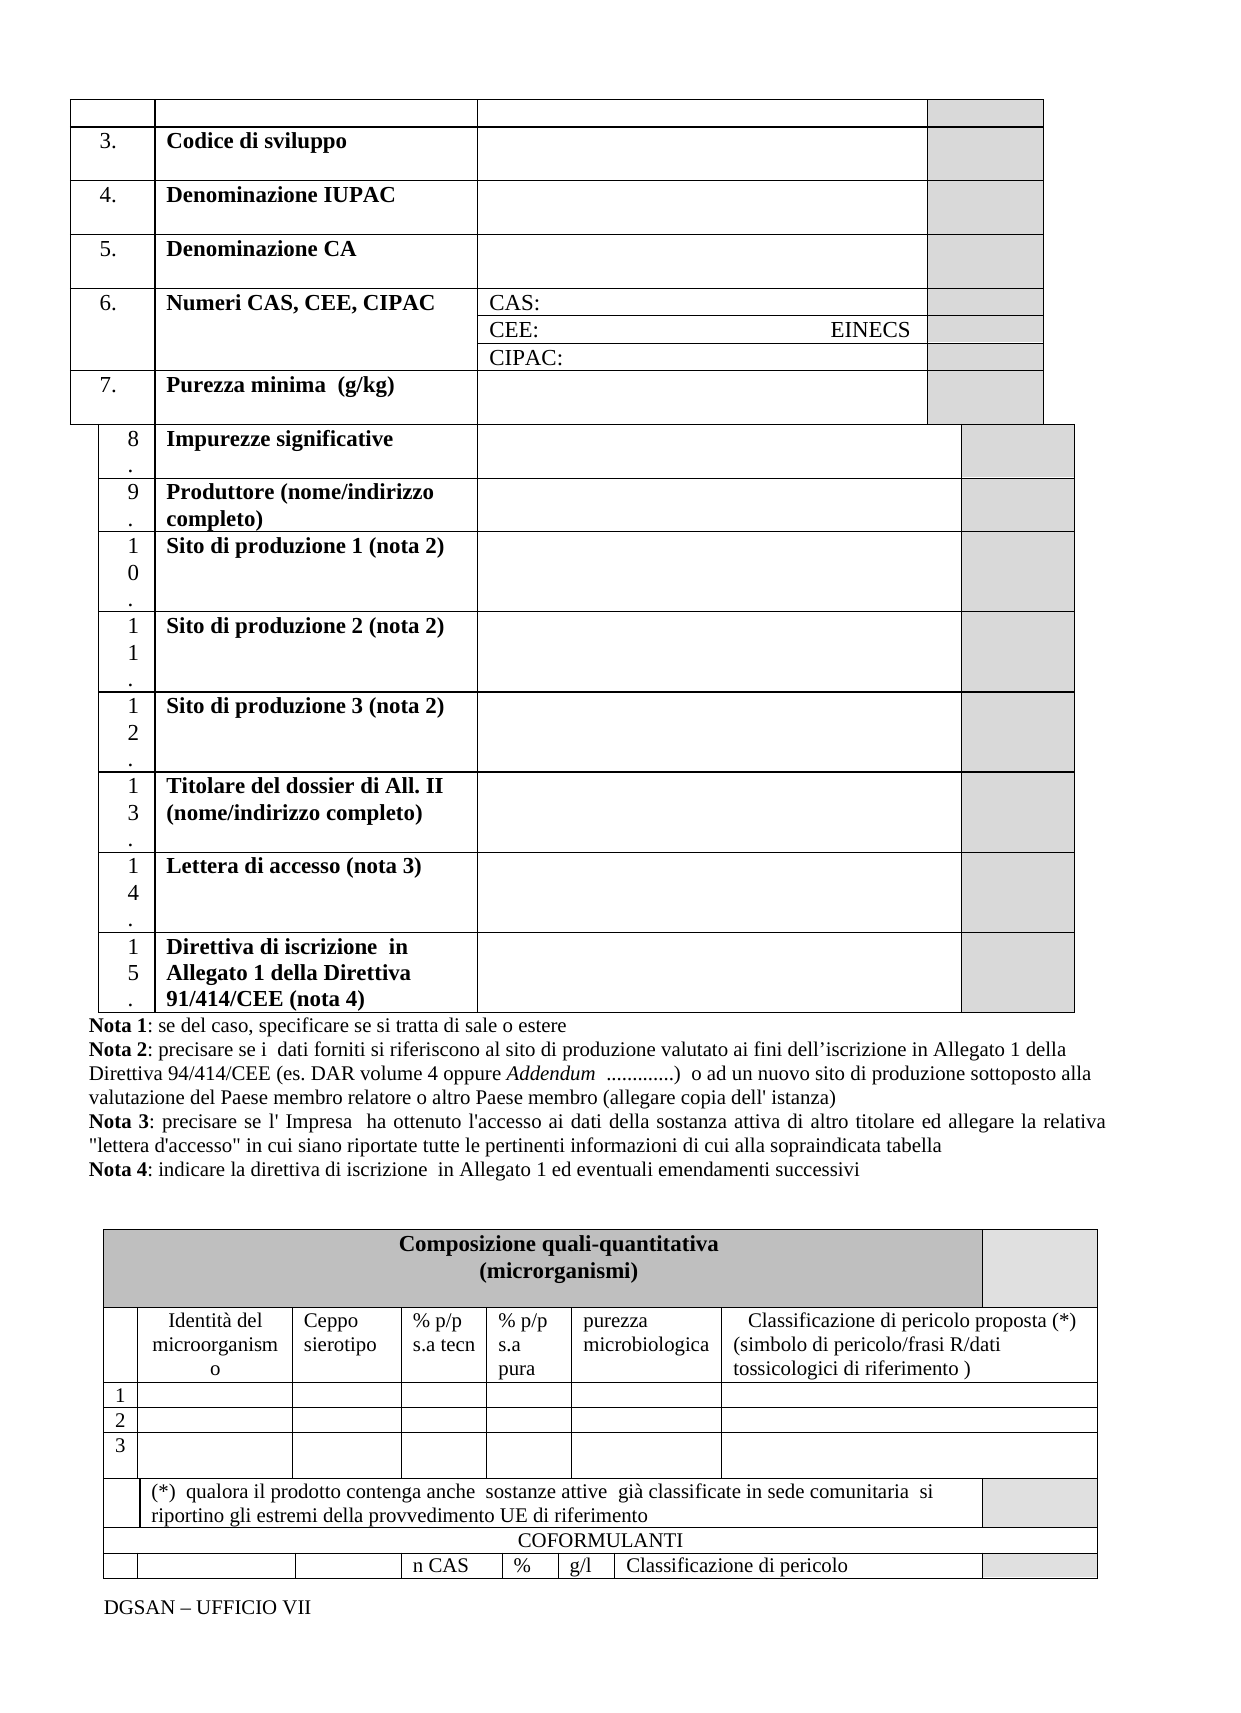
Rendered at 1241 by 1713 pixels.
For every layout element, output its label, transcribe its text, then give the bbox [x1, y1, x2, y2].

table_cell [293, 1433, 401, 1478]
table_cell [296, 1554, 401, 1577]
table_cell [722, 1408, 1097, 1432]
table_cell Direttiva di iscrizione in Allegato 1 della Direttiva 91/414/CEE (nota 4) [156, 933, 477, 1012]
table_cell g/l [559, 1554, 614, 1577]
table_cell [1044, 99, 1074, 126]
table_cell [71, 235, 154, 288]
table_cell [478, 853, 961, 932]
table_cell [983, 1479, 1097, 1527]
table_cell [478, 100, 927, 126]
table_cell Identità del microorganismo [138, 1308, 292, 1382]
table_cell Ceppo sierotipo [293, 1308, 401, 1382]
table_cell Sito di produzione 2 (nota 2) [156, 612, 477, 691]
table_cell Classificazione di pericolo proposta (*) (simbolo di pericolo/frasi R/dati tossicologici di riferimento ) [722, 1308, 1097, 1382]
table_cell [70, 531, 98, 611]
table_cell [478, 128, 927, 180]
table_cell [1044, 370, 1074, 424]
table_cell [70, 611, 98, 691]
table_cell [478, 235, 927, 288]
table_cell Denominazione IUPAC [156, 181, 477, 234]
table_cell [71, 371, 154, 424]
table_cell (*) qualora il prodotto contenga anche sostanze attive già classificate in sede comunitaria si riportino gli estremi della provvedimento UE di riferimento [141, 1479, 982, 1527]
table_cell [928, 235, 1043, 288]
table_cell [478, 532, 961, 611]
table_cell Numeri CAS, CEE, CIPAC [156, 289, 477, 370]
table_cell [70, 932, 98, 1012]
table_cell CAS: [478, 289, 927, 315]
table_cell [928, 371, 1043, 424]
table_cell Titolare del dossier di All. II (nome/indirizzo completo) [156, 773, 477, 852]
table_cell [962, 425, 1074, 477]
table_cell [104, 1308, 137, 1382]
table_cell [478, 425, 961, 477]
table_cell [1044, 315, 1074, 342]
table_cell [962, 773, 1074, 852]
table_cell [99, 693, 154, 771]
table_cell [138, 1554, 295, 1577]
table_cell [138, 1408, 292, 1432]
table_cell [99, 853, 154, 932]
table_cell [962, 532, 1074, 611]
table_cell [293, 1408, 401, 1432]
table_cell [1044, 343, 1074, 370]
table_cell [99, 532, 154, 611]
table_cell [928, 316, 1043, 342]
table_cell Denominazione CA [156, 235, 477, 288]
table_cell Lettera di accesso (nota 3) [156, 853, 477, 932]
table_cell [962, 693, 1074, 771]
table_cell [928, 181, 1043, 234]
table_cell [722, 1383, 1097, 1407]
table_cell [70, 691, 98, 771]
table_cell [722, 1433, 1097, 1478]
table_cell [478, 612, 961, 691]
table_cell [572, 1383, 721, 1407]
table_header [983, 1230, 1097, 1307]
table_cell % p/p s.a pura [487, 1308, 571, 1382]
table_cell [487, 1408, 571, 1432]
table_cell [71, 128, 154, 180]
table_cell [928, 289, 1043, 315]
table_cell [104, 1479, 139, 1527]
table_cell [104, 1554, 137, 1577]
table_cell [1044, 288, 1074, 315]
table_cell [1044, 180, 1074, 234]
table_cell purezza microbiologica [572, 1308, 721, 1382]
table_cell [487, 1433, 571, 1478]
table_cell [487, 1383, 571, 1407]
table_cell [138, 1433, 292, 1478]
table_cell [70, 478, 98, 531]
table_cell [138, 1383, 292, 1407]
table_cell 2 [104, 1408, 137, 1432]
table_cell 1 [104, 1383, 137, 1407]
table_cell [478, 773, 961, 852]
table_cell CIPAC: [478, 344, 927, 370]
table_cell [478, 693, 961, 771]
table_cell [478, 181, 927, 234]
table_cell [71, 100, 154, 126]
table_cell n CAS [402, 1554, 502, 1577]
table_cell [99, 479, 154, 531]
table_cell [70, 771, 98, 852]
table_cell [962, 479, 1074, 531]
table_cell [99, 612, 154, 691]
table_cell [99, 933, 154, 1012]
table_cell Impurezze significative [156, 425, 477, 477]
table_cell [1044, 126, 1074, 180]
table_cell Sito di produzione 3 (nota 2) [156, 693, 477, 771]
table_cell [1044, 234, 1074, 288]
table_cell [928, 344, 1043, 370]
table_cell [402, 1383, 486, 1407]
table_cell [572, 1408, 721, 1432]
table_cell % p/p s.a tecn [402, 1308, 486, 1382]
table_cell [572, 1433, 721, 1478]
table_cell [70, 425, 98, 477]
table_cell [71, 181, 154, 234]
table_cell Sito di produzione 1 (nota 2) [156, 532, 477, 611]
table_header [104, 1230, 135, 1307]
table_cell [70, 852, 98, 932]
table_cell [962, 853, 1074, 932]
table_cell [99, 425, 154, 477]
table_cell [983, 1554, 1097, 1577]
table_cell [402, 1408, 486, 1432]
table_cell COFORMULANTI [104, 1528, 1097, 1552]
text Nota 2: precisare se i dati forniti si riferiscono al sito di produzione valutato ai fini dell’iscrizione in Allegato 1 della Direttiva 94/414/CEE (es. DAR volume 4 oppure Addendum .............) o ad un nuovo sito di produzione sottoposto alla valutazione del Paese membro relatore o altro Paese membro (allegare copia dell' istanza) [89, 1037, 1107, 1109]
table_cell [928, 128, 1043, 180]
text Nota 1: se del caso, specificare se si tratta di sale o estere [89, 1013, 1107, 1037]
table_cell [962, 612, 1074, 691]
table_cell [71, 289, 154, 370]
table_cell Purezza minima (g/kg) [156, 371, 477, 424]
table_cell % [503, 1554, 558, 1577]
table_cell CEE: EINECS [478, 316, 927, 342]
table_cell [478, 371, 927, 424]
table_cell 3 [104, 1433, 137, 1478]
table_cell [293, 1383, 401, 1407]
table_cell Classificazione di pericolo [615, 1554, 982, 1577]
table_cell [402, 1433, 486, 1478]
table_cell Codice di sviluppo [156, 128, 477, 180]
table_cell Produttore (nome/indirizzo completo) [156, 479, 477, 531]
table_cell [156, 100, 477, 126]
table_cell [928, 100, 1043, 126]
text Nota 3: precisare se l' Impresa ha ottenuto l'accesso ai dati della sostanza attiva di altro titolare ed allegare la relativa "lettera d'accesso" in cui siano riportate tutte le pertinenti informazioni di cui alla sopraindicata tabella [89, 1109, 1107, 1157]
table_cell [478, 479, 961, 531]
table_cell [478, 933, 961, 1012]
table_header Composizione quali-quantitativa (microrganismi) [135, 1230, 982, 1307]
text Nota 4: indicare la direttiva di iscrizione in Allegato 1 ed eventuali emendamenti successivi [89, 1157, 1107, 1181]
table_cell [962, 933, 1074, 1012]
table_cell [99, 773, 154, 852]
